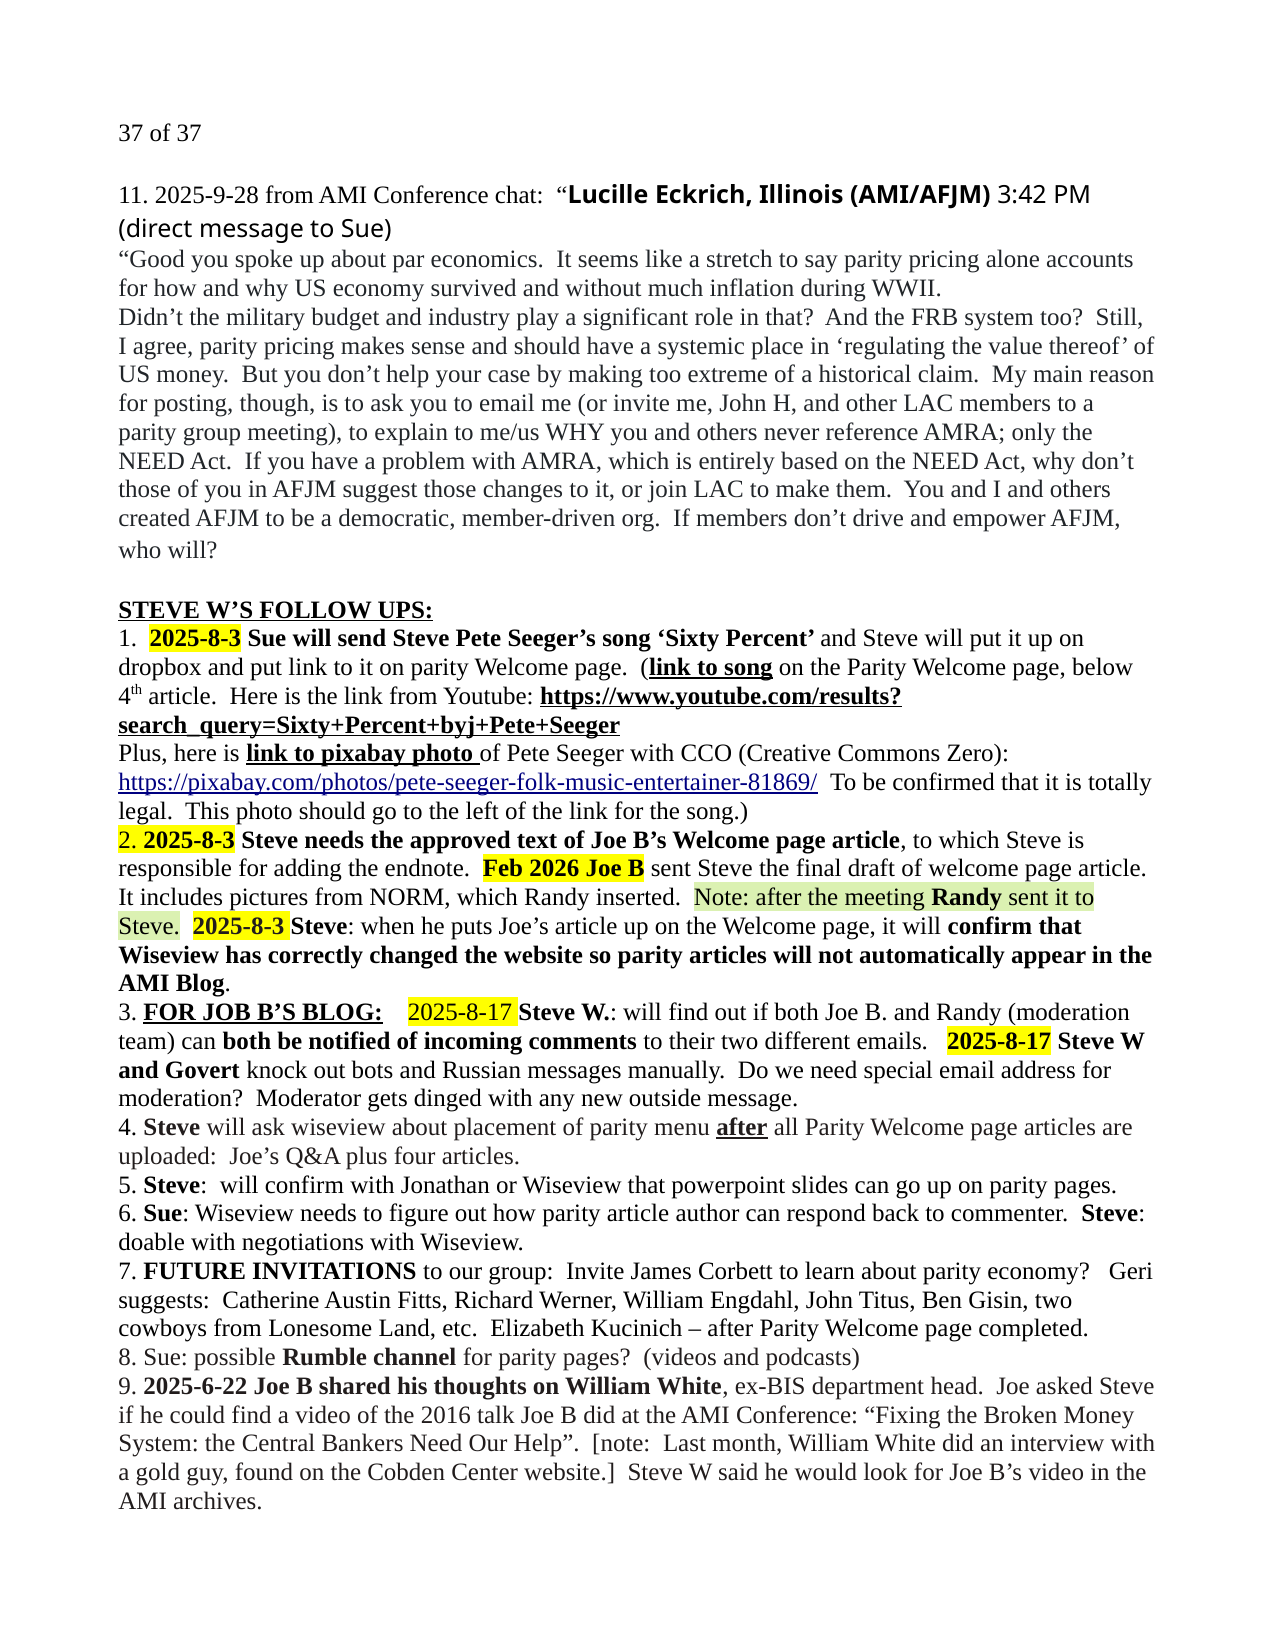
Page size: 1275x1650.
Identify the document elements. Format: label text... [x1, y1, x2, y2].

text 3. FOR JOB B’S BLOG: 2025-8-17 Steve W.: will find out if both Joe B. and Randy (moderation team) can both be notified of incoming comments to their two different emails. 2025-8-17 Steve W and Govert knock out bots and Russian messages manually. Do we need special email address for moderation? Moderator gets dinged with any new outside message. [118, 997, 1157, 1112]
text 1. 2025-8-3 Sue will send Steve Pete Seeger’s song ‘Sixty Percent’ and Steve will put it up on dropbox and put link to it on parity Welcome page. (link to song on the Parity Welcome page, below 4th article. Here is the link from Youtube: https://www.youtube.com/results?search_query=Sixty+Percent+byj+Pete+Seeger [118, 623, 1157, 738]
text 4. Steve will ask wiseview about placement of parity menu after all Parity Welcome page articles are uploaded: Joe’s Q&A plus four articles. [118, 1112, 1157, 1170]
text STEVE W’S FOLLOW UPS: [118, 595, 1157, 623]
text 6. Sue: Wiseview needs to figure out how parity article author can respond back to commenter. Steve: doable with negotiations with Wiseview. [118, 1198, 1157, 1256]
text 5. Steve: will confirm with Jonathan or Wiseview that powerpoint slides can go up on parity pages. [118, 1170, 1157, 1198]
text 7. FUTURE INVITATIONS to our group: Invite James Corbett to learn about parity economy? Geri suggests: Catherine Austin Fitts, Richard Werner, William Engdahl, John Titus, Ben Gisin, two cowboys from Lonesome Land, etc. Elizabeth Kucinich – after Parity Welcome page completed. [118, 1256, 1157, 1342]
text 9. 2025-6-22 Joe B shared his thoughts on William White, ex-BIS department head. Joe asked Steve if he could find a video of the 2016 talk Joe B did at the AMI Conference: “Fixing the Broken Money System: the Central Bankers Need Our Help”. [note: Last month, William White did an interview with a gold guy, found on the Cobden Center website.] Steve W said he would look for Joe B’s video in the AMI archives. [118, 1371, 1157, 1515]
text 2. 2025-8-3 Steve needs the approved text of Joe B’s Welcome page article, to which Steve is responsible for adding the endnote. Feb 2026 Joe B sent Steve the final draft of welcome page article. It includes pictures from NORM, which Randy inserted. Note: after the meeting Randy sent it to Steve. 2025-8-3 Steve: when he puts Joe’s article up on the Welcome page, it will confirm that Wiseview has correctly changed the website so parity articles will not automatically appear in the AMI Blog. [118, 825, 1157, 997]
text Plus, here is link to pixabay photo of Pete Seeger with CCO (Creative Commons Zero): https://pixabay.com/photos/pete-seeger-folk-music-entertainer-81869/ To be confirmed that it is totally legal. This photo should go to the left of the link for the song.) [118, 738, 1157, 825]
text “Good you spoke up about par economics. It seems like a stretch to say parity pricing alone accounts for how and why US economy survived and without much inflation during WWII. Didn’t the military budget and industry play a significant role in that? And the FRB system too? Still, I agree, parity pricing makes sense and should have a systemic place in ‘regulating the value thereof’ of US money. But you don’t help your case by making too extreme of a historical claim. My main reason for posting, though, is to ask you to email me (or invite me, John H, and other LAC members to a parity group meeting), to explain to me/us WHY you and others never reference AMRA; only the NEED Act. If you have a problem with AMRA, which is entirely based on the NEED Act, why don’t those of you in AFJM suggest those changes to it, or join LAC to make them. You and I and others created AFJM to be a democratic, member-driven org. If members don’t drive and empower AFJM, who will? [118, 244, 1157, 566]
text 11. 2025-9-28 from AMI Conference chat: “Lucille Eckrich, Illinois (AMI/AFJM) 3:42 PM (direct message to Sue) [118, 176, 1157, 244]
text 8. Sue: possible Rumble channel for parity pages? (videos and podcasts) [118, 1342, 1157, 1371]
